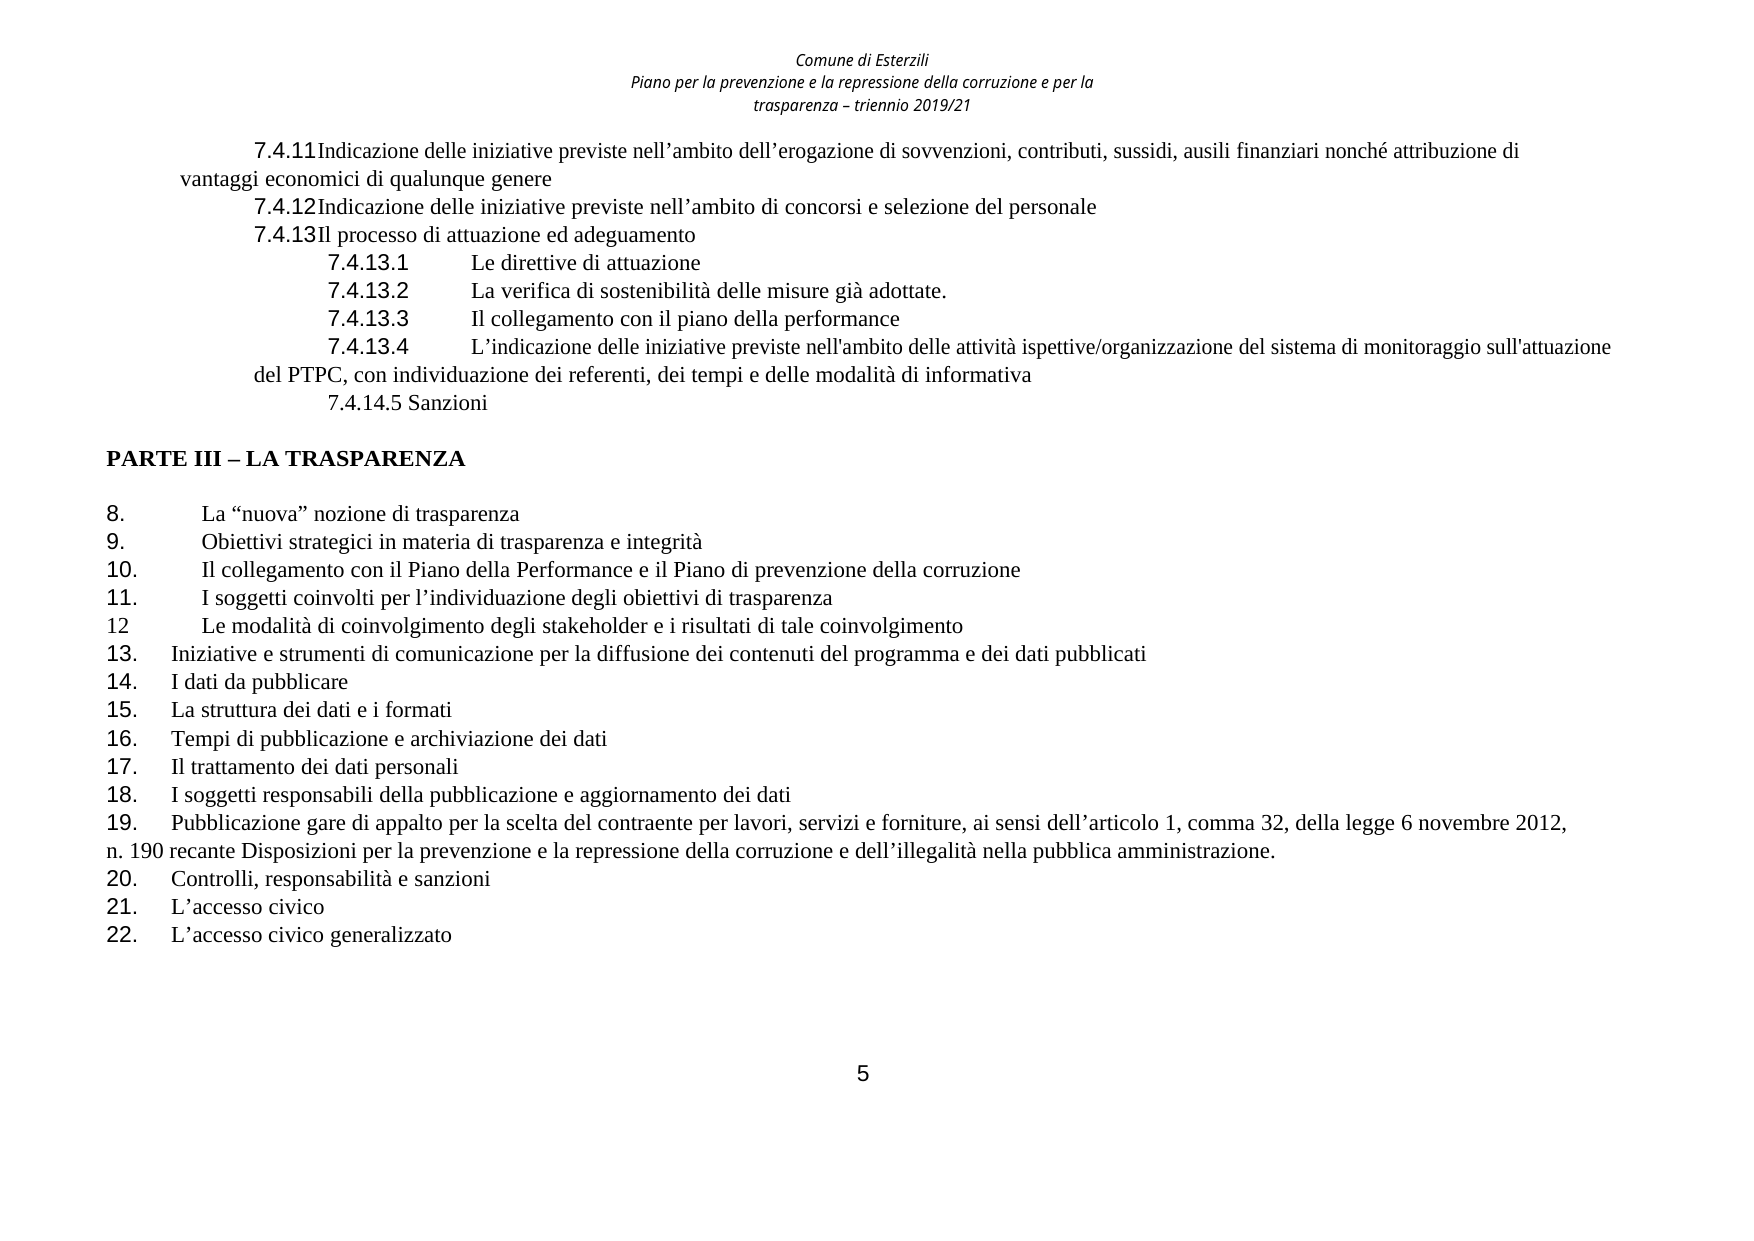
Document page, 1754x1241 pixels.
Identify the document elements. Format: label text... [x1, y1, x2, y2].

list I dati da pubblicare [106, 668, 1648, 695]
list La verifica di sostenibilità delle misure già adottate. [254, 277, 1648, 303]
list Il trattamento dei dati personali [106, 753, 1648, 779]
list L’accesso civico [106, 893, 1648, 919]
text PARTE III – LA TRASPARENZA [106, 444, 1648, 471]
list L’accesso civico generalizzato [106, 921, 1648, 947]
list Indicazione delle iniziative previste nell’ambito di concorsi e selezione del personale [180, 193, 1648, 219]
list Il collegamento con il Piano della Performance e il Piano di prevenzione della corruzione [106, 556, 1648, 582]
text n. 190 recante Disposizioni per la prevenzione e la repressione della corruzione e dell’illegalità nella pubblica amministrazione. [106, 837, 1648, 863]
list La struttura dei dati e i formati [106, 696, 1648, 723]
list Le direttive di attuazione [254, 249, 1648, 275]
list Tempi di pubblicazione e archiviazione dei dati [106, 724, 1648, 751]
list Il processo di attuazione ed adeguamento [180, 221, 1648, 247]
list Il collegamento con il piano della performance [254, 305, 1648, 332]
list Controlli, responsabilità e sanzioni [106, 865, 1648, 891]
list L’indicazione delle iniziative previste nell'ambito delle attività ispettive/organizzazione del sistema di monitoraggio sull'attuazione del PTPC, con individuazione dei referenti, dei tempi e delle modalità di informativa [254, 333, 1616, 387]
text 7.4.14.5 Sanzioni [327, 389, 1648, 415]
list La “nuova” nozione di trasparenza [106, 500, 1648, 526]
list Obiettivi strategici in materia di trasparenza e integrità [106, 528, 1648, 554]
list Indicazione delle iniziative previste nell’ambito dell’erogazione di sovvenzioni, contributi, sussidi, ausili finanziari nonché attribuzione di vantaggi economici di qualunque genere [180, 137, 1578, 192]
list Pubblicazione gare di appalto per la scelta del contraente per lavori, servizi e forniture, ai sensi dell’articolo 1, comma 32, della legge 6 novembre 2012, [106, 809, 1648, 835]
text 12 Le modalità di coinvolgimento degli stakeholder e i risultati di tale coinvolgimento [106, 612, 1648, 639]
list Iniziative e strumenti di comunicazione per la diffusione dei contenuti del programma e dei dati pubblicati [106, 640, 1648, 667]
list I soggetti coinvolti per l’individuazione degli obiettivi di trasparenza [106, 584, 1648, 611]
list I soggetti responsabili della pubblicazione e aggiornamento dei dati [106, 781, 1648, 807]
